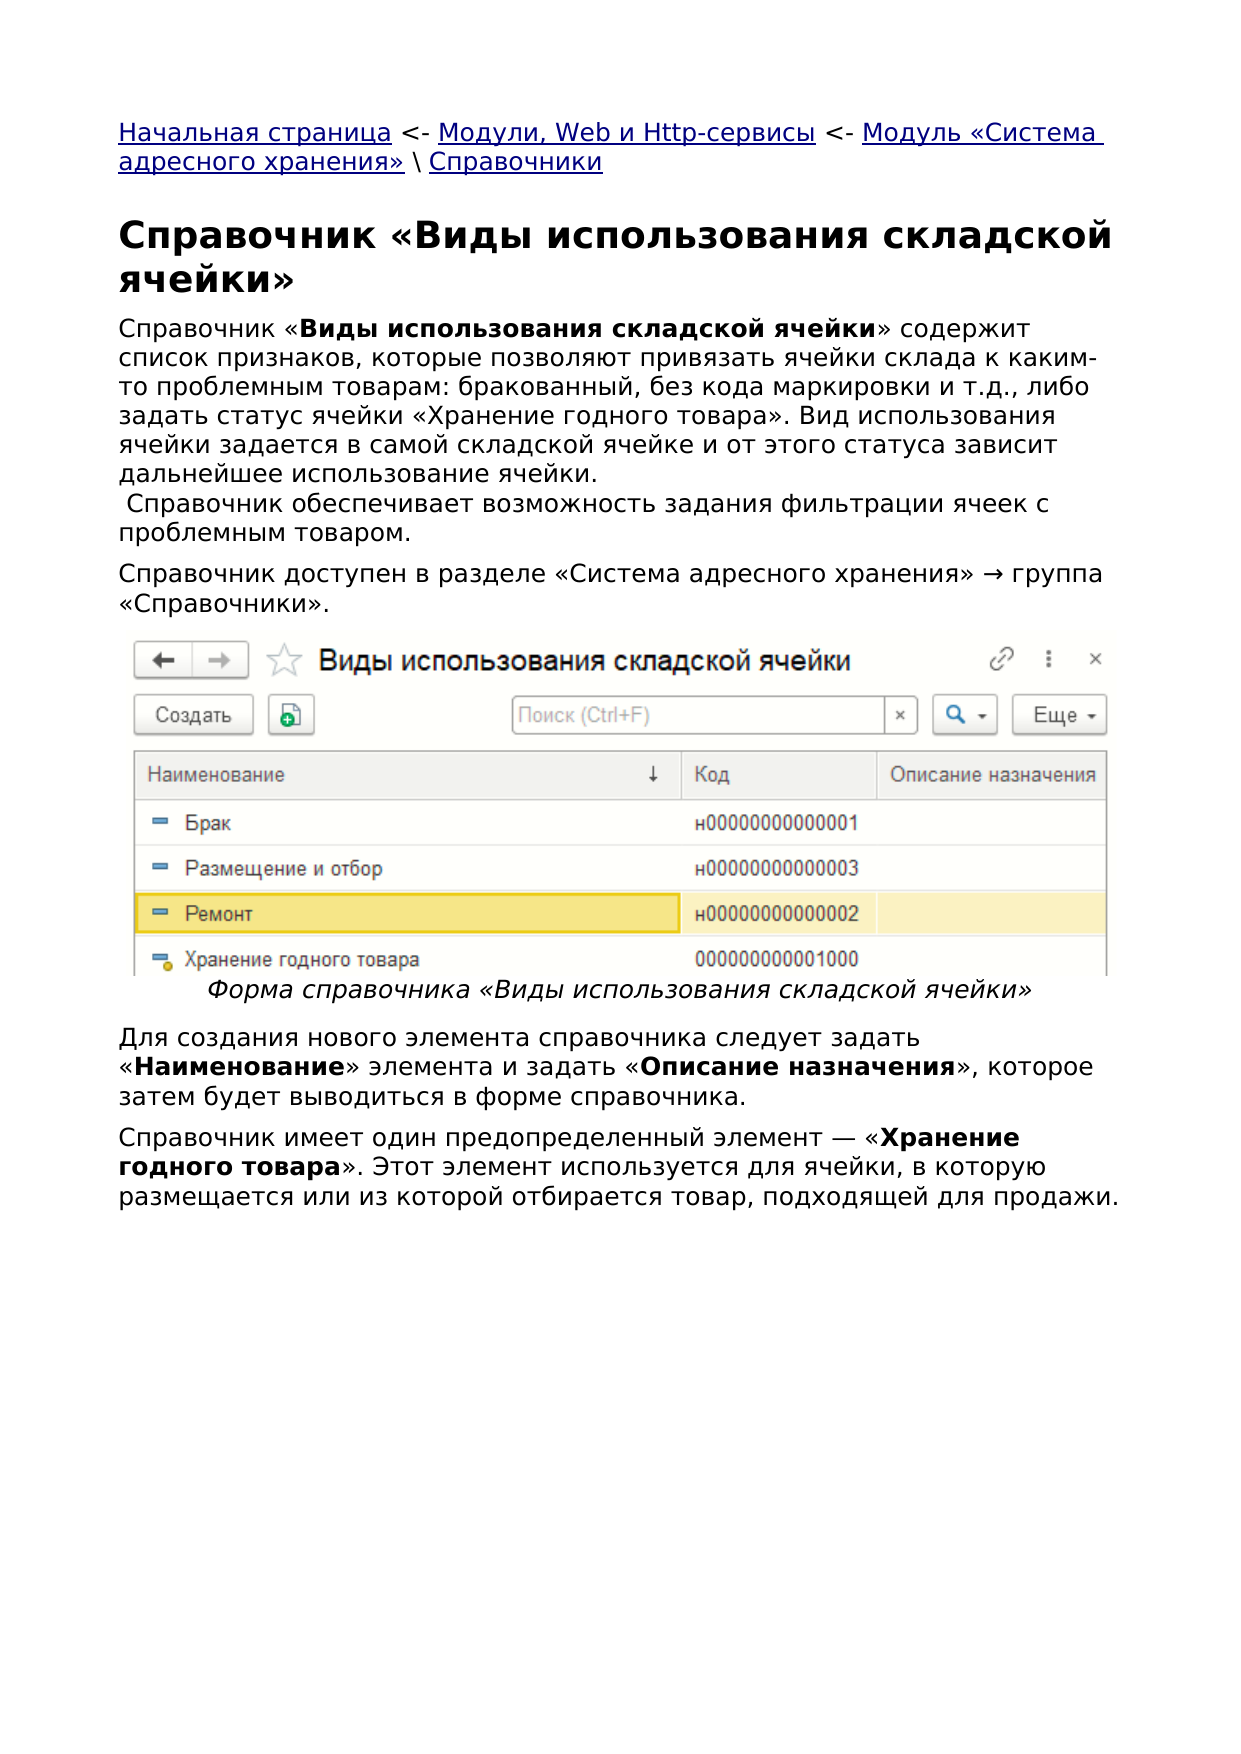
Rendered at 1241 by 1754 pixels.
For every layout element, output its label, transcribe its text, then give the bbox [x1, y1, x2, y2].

text Справочник имеет один предопределенный элемент — «Хранение годного товара». Этот элемент используется для ячейки, в которую размещается или из которой отбирается товар, подходящей для продажи. [118, 1123, 1122, 1211]
text Для создания нового элемента справочника следует задать «Наименование» элемента и задать «Описание назначения», которое затем будет выводиться в форме справочника. [118, 1023, 1122, 1111]
picture [126, 630, 1117, 976]
text Справочник доступен в разделе «Система адресного хранения» → группа «Справочники». [118, 559, 1122, 1011]
subtitle Справочник «Виды использования складской ячейки» [118, 214, 1122, 301]
text Форма справочника «Виды использования складской ячейки» [126, 976, 1117, 1005]
text Справочник «Виды использования складской ячейки» содержит список признаков, которые позволяют привязать ячейки склада к каким-то проблемным товарам: бракованный, без кода маркировки и т.д., либо задать статус ячейки «Хранение годного товара». Вид использования ячейки задается в самой складской ячейке и от этого статуса зависит дальнейшее использование ячейки. Справочник обеспечивает возможность задания фильтрации ячеек с проблемным товаром. [118, 314, 1122, 547]
text Начальная страница <- Модули, Web и Http-сервисы <- Модуль «Система адресного хранения» \ Справочники [118, 118, 1122, 176]
